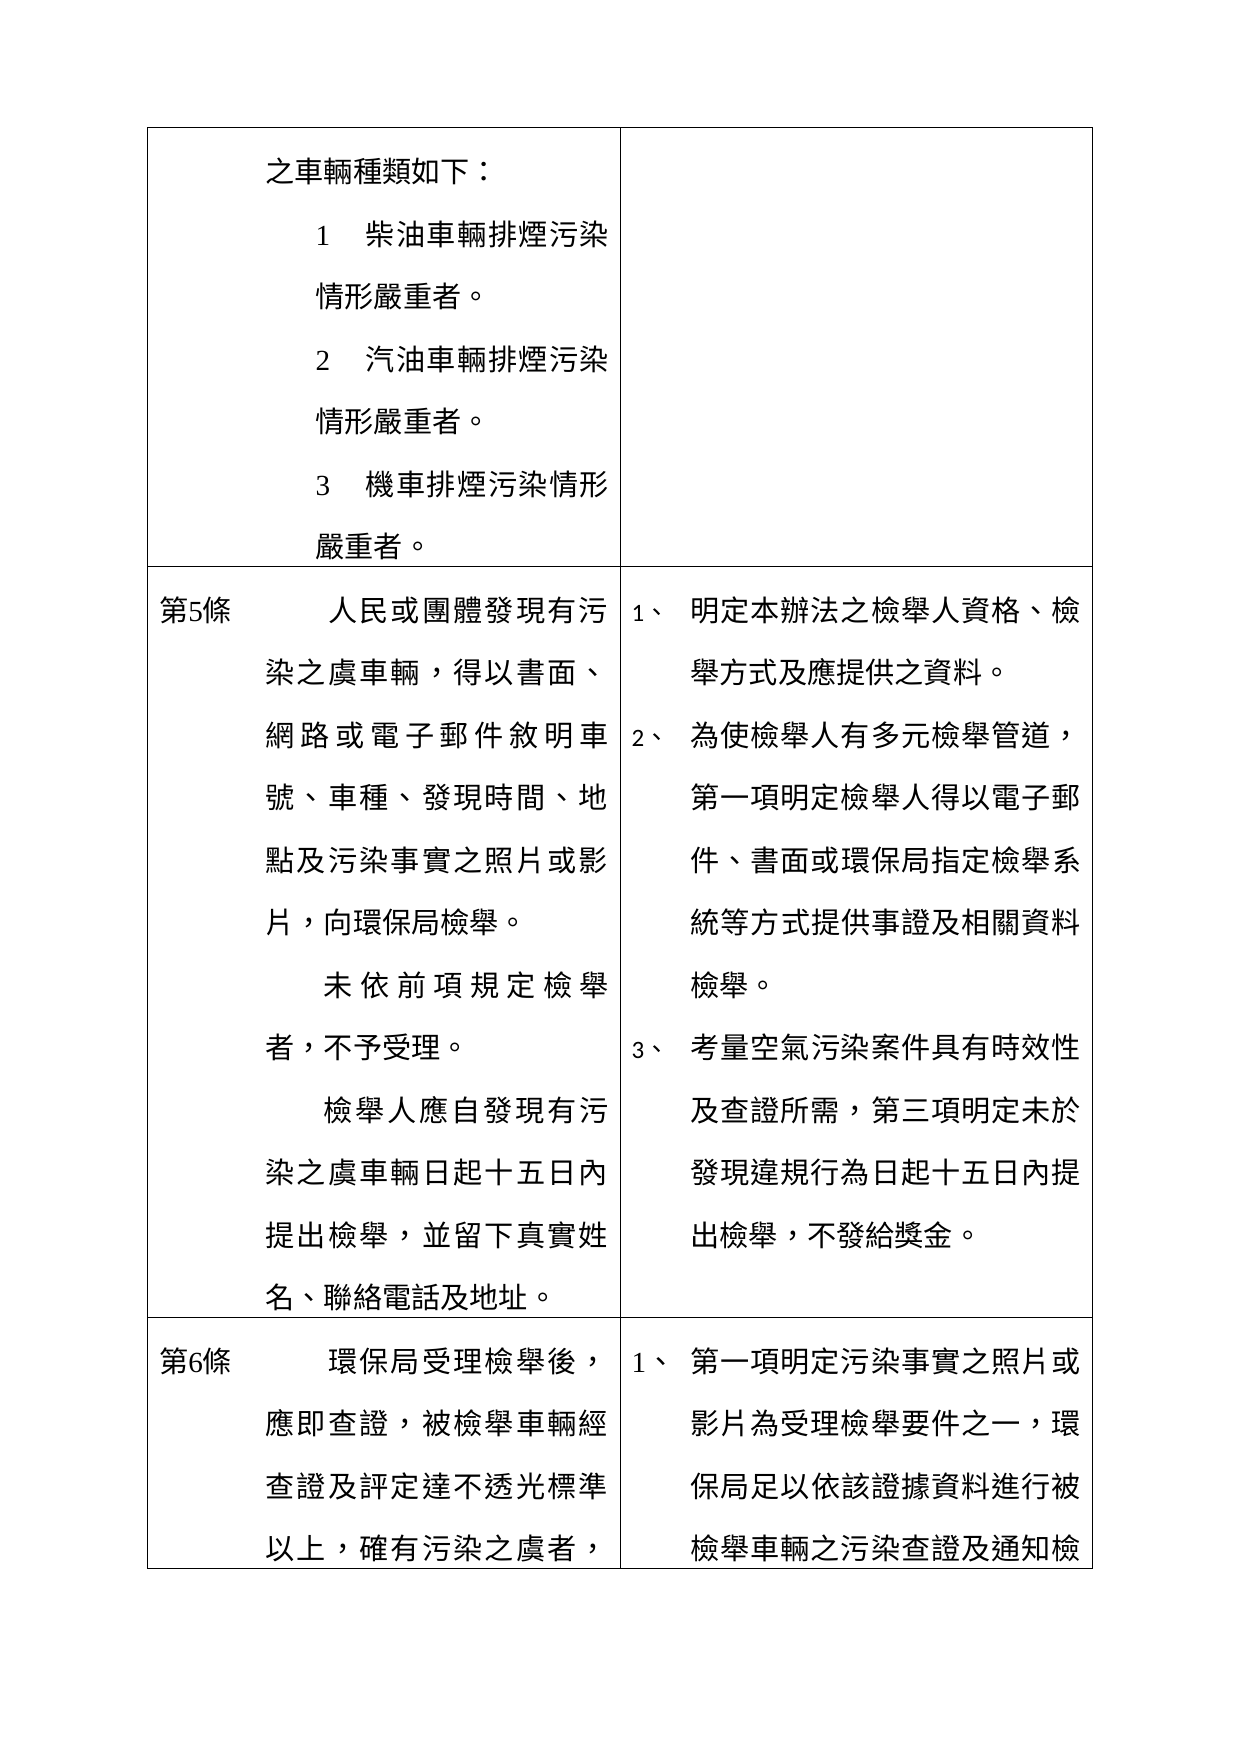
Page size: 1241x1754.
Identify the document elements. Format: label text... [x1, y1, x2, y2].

table_cell [621, 128, 1092, 566]
table_cell 人民或團體發現有污染之虞車輛，得以書面、網路或電子郵件敘明車號、車種、發現時間、地點及污染事實之照片或影片，向環保局檢舉。 未依前項規定檢舉者，不予受理。 檢舉人應自發現有污染之虞車輛日起十五日內提出檢舉，並留下真實姓名、聯絡電話及地址。 [148, 567, 620, 1317]
table_cell 前條所稱有污染之虞之車輛種類如下： 柴油車輛排煙污染情形嚴重者。 汽油車輛排煙污染情形嚴重者。 機車排煙污染情形嚴重者。 [148, 128, 620, 566]
table_cell 環保局受理檢舉後，應即查證，被檢舉車輛經查證及評定達不透光標準以上，確有污染之虞者， [148, 1318, 620, 1568]
table_cell 明定本辦法之檢舉人資格、檢舉方式及應提供之資料。 為使檢舉人有多元檢舉管道，第一項明定檢舉人得以電子郵件、書面或環保局指定檢舉系統等方式提供事證及相關資料檢舉。 考量空氣污染案件具有時效性及查證所需，第三項明定未於發現違規行為日起十五日內提出檢舉，不發給獎金。 [621, 567, 1092, 1317]
table_cell 第一項明定污染事實之照片或影片為受理檢舉要件之一，環保局足以依該證據資料進行被檢舉車輛之污染查證及通知檢驗等作業。 第二項明定環保局應將處理結果上網公告或回覆檢舉人。 第三項明定加強列管通知檢驗未到或檢驗不合格及重複被檢舉之車輛。 [621, 1318, 1092, 1568]
